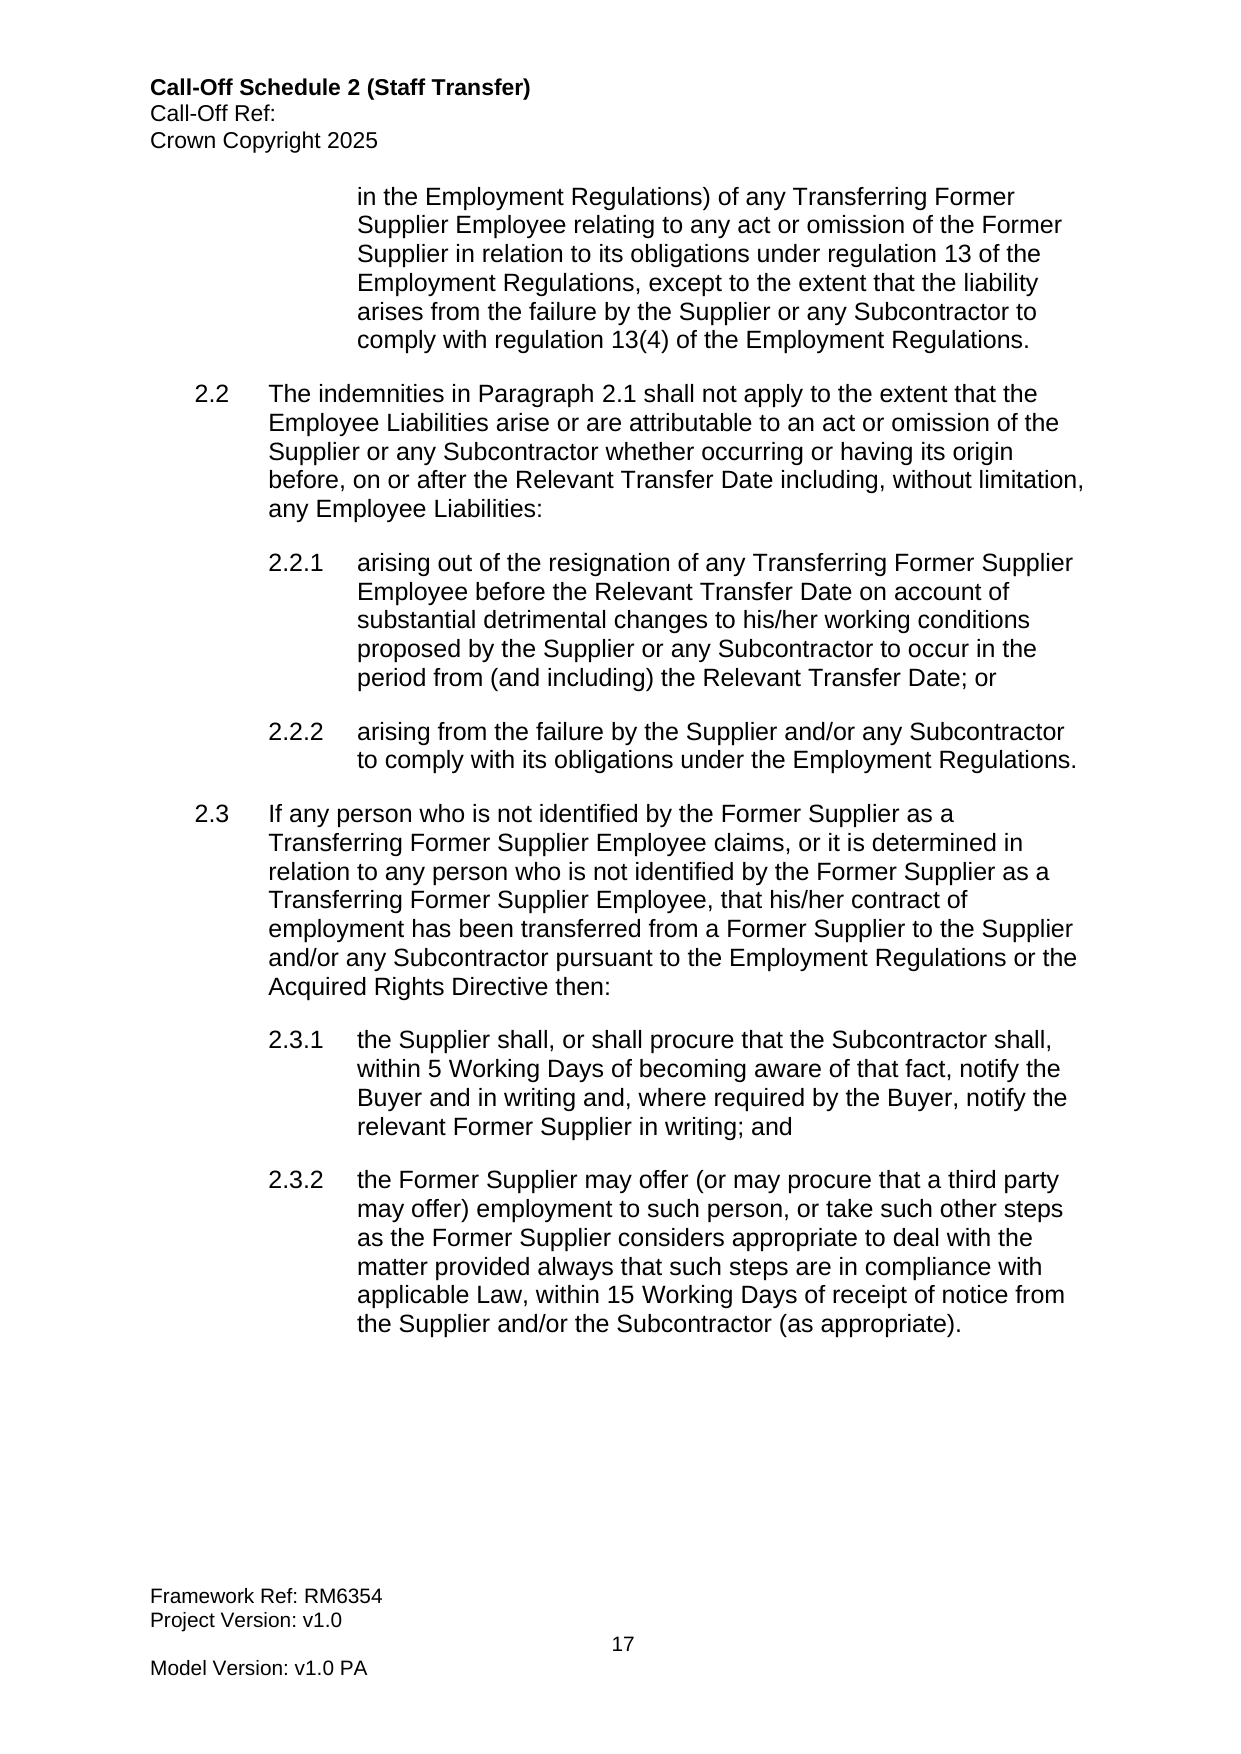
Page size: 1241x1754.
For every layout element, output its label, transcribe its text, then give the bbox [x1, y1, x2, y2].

list arising from the failure by the Supplier and/or any Subcontractor to comply with its obligations under the Employment Regulations. [268, 717, 1090, 774]
list The indemnities in Paragraph 2.1 shall not apply to the extent that the Employee Liabilities arise or are attributable to an act or omission of the Supplier or any Subcontractor whether occurring or having its origin before, on or after the Relevant Transfer Date including, without limitation, any Employee Liabilities: [194, 379, 1090, 523]
list arising out of the resignation of any Transferring Former Supplier Employee before the Relevant Transfer Date on account of substantial detrimental changes to his/her working conditions proposed by the Supplier or any Subcontractor to occur in the period from (and including) the Relevant Transfer Date; or [268, 548, 1090, 692]
list in the Employment Regulations) of any Transferring Former Supplier Employee relating to any act or omission of the Former Supplier in relation to its obligations under regulation 13 of the Employment Regulations, except to the extent that the liability arises from the failure by the Supplier or any Subcontractor to comply with regulation 13(4) of the Employment Regulations. [268, 182, 1090, 354]
list If any person who is not identified by the Former Supplier as a Transferring Former Supplier Employee claims, or it is determined in relation to any person who is not identified by the Former Supplier as a Transferring Former Supplier Employee, that his/her contract of employment has been transferred from a Former Supplier to the Supplier and/or any Subcontractor pursuant to the Employment Regulations or the Acquired Rights Directive then: [194, 799, 1090, 1000]
list the Supplier shall, or shall procure that the Subcontractor shall, within 5 Working Days of becoming aware of that fact, notify the Buyer and in writing and, where required by the Buyer, notify the relevant Former Supplier in writing; and [268, 1025, 1090, 1140]
list the Former Supplier may offer (or may procure that a third party may offer) employment to such person, or take such other steps as the Former Supplier considers appropriate to deal with the matter provided always that such steps are in compliance with applicable Law, within 15 Working Days of receipt of notice from the Supplier and/or the Subcontractor (as appropriate). [268, 1165, 1090, 1338]
